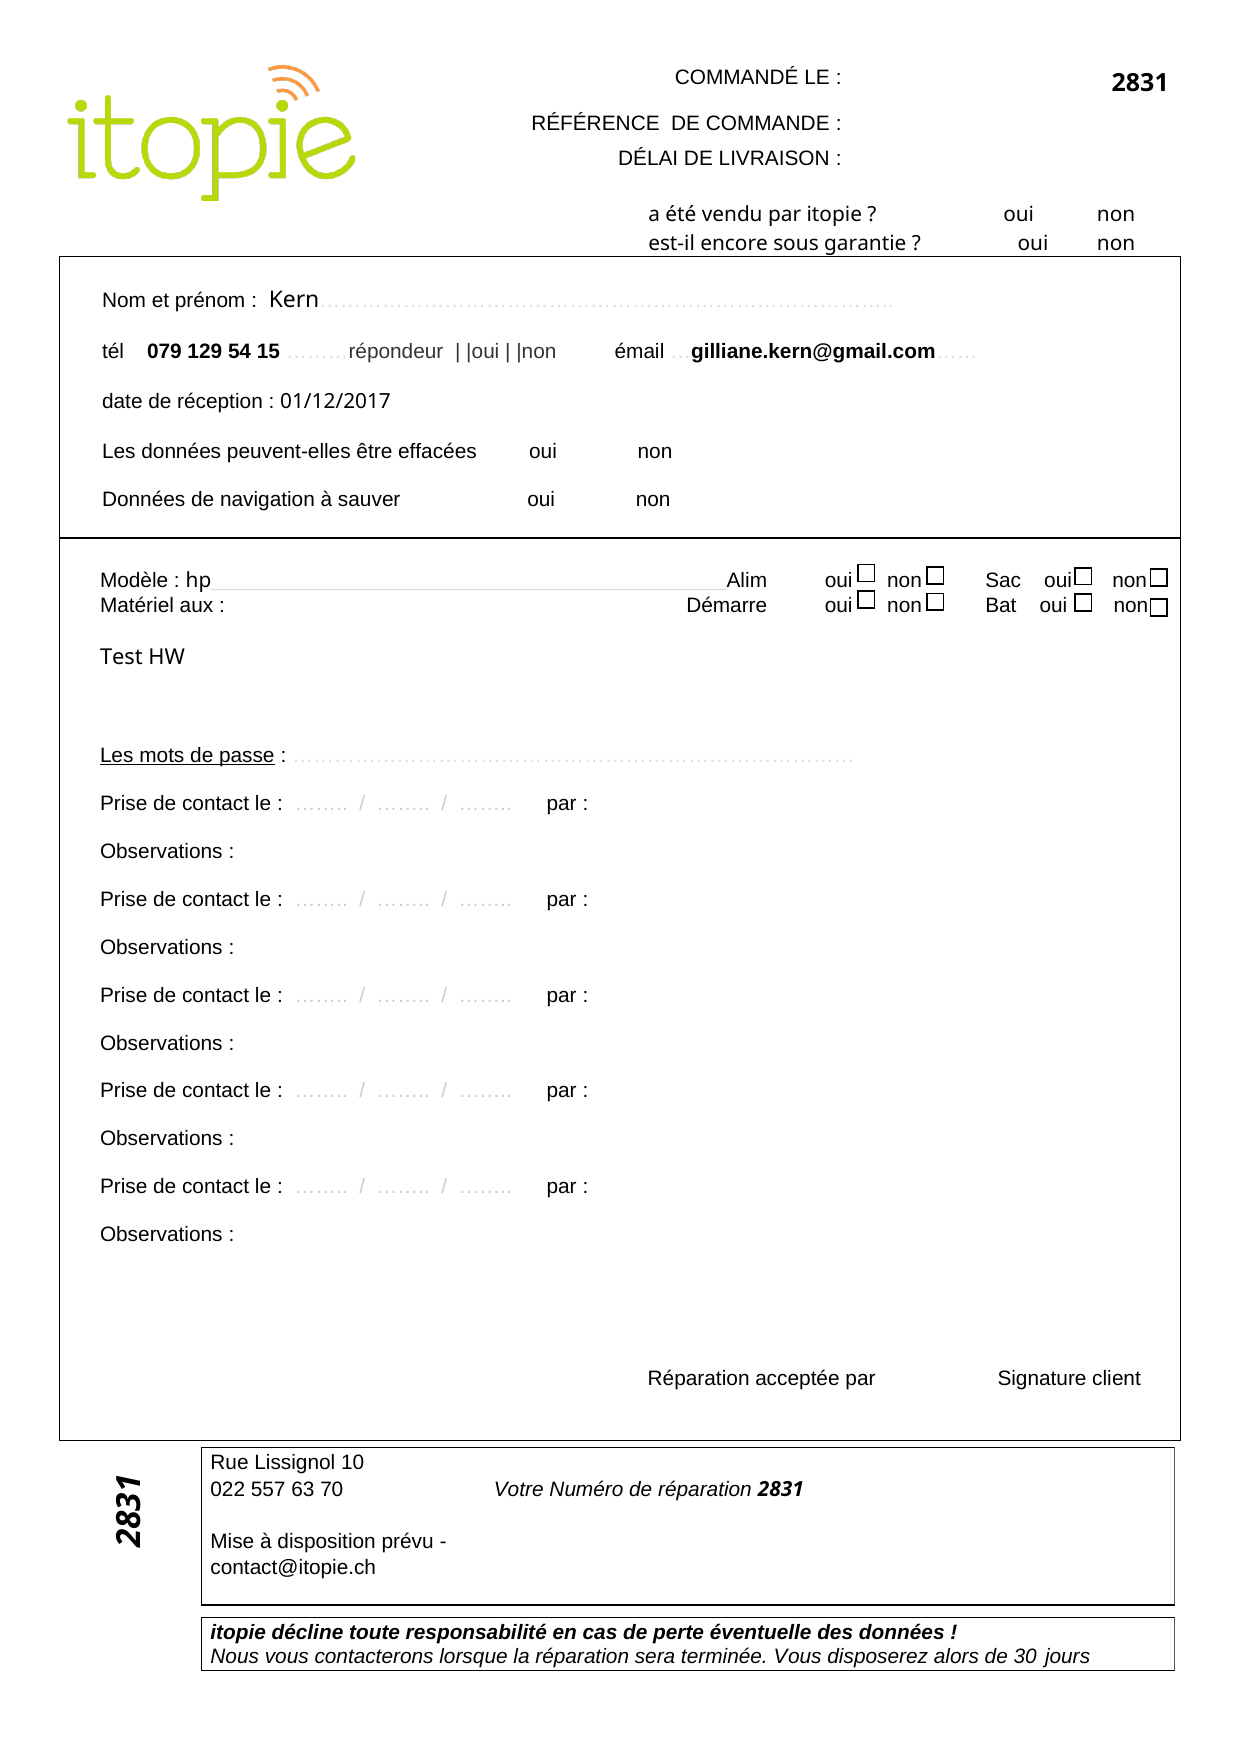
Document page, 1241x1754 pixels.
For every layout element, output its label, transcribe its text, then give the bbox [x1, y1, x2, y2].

table_cell [847, 140, 1180, 175]
table_cell DÉLAI DE LIVRAISON : [490, 140, 847, 175]
text Observations : [60, 836, 1180, 863]
text Modèle : hp Alim oui non Sac oui non [60, 562, 856, 590]
table_header 2831 [59, 1441, 195, 1677]
table_header 2831 [847, 59, 1180, 104]
text Nom et prénom : Kern……………………………………………………………………….. [60, 280, 1180, 314]
text Observations : [60, 931, 1180, 958]
text Les données peuvent-elles être effacées oui non [60, 436, 1180, 463]
table_header Rue Lissignol 10 022 557 63 70 Votre Numéro de réparation 2831 Mise à disposition prévu - contact@itopie.ch [195, 1441, 1180, 1611]
table_cell [847, 105, 1180, 140]
picture [67, 65, 356, 201]
text Test HW [60, 638, 1180, 671]
table_cell itopie décline toute responsabilité en cas de perte éventuelle des données ! Nous vous contacterons lorsque la réparation sera terminée. Vous disposerez alors de 30 jours [195, 1611, 1180, 1677]
text Réparation acceptée par Signature client [60, 1363, 1180, 1390]
text Prise de contact le : …….. / …….. / …….. par : [60, 788, 1180, 815]
text Observations : [60, 1219, 1180, 1246]
text Données de navigation à sauver oui non [60, 484, 1180, 511]
text est-il encore sous garantie ? oui non [59, 228, 1181, 256]
text Modèle : hp Alim oui non Sac oui non [948, 562, 1180, 590]
text Prise de contact le : …….. / …….. / …….. par : [60, 883, 1180, 911]
text Observations : [60, 1123, 1180, 1150]
text Prise de contact le : …….. / …….. / …….. par : [60, 979, 1180, 1006]
text Modèle : hp Alim oui non Sac oui non [879, 562, 925, 590]
text date de réception : 01/12/2017 [60, 383, 1180, 415]
text Prise de contact le : …….. / …….. / …….. par : [60, 1075, 1180, 1102]
table_header COMMANDÉ LE : [490, 59, 847, 104]
text Matériel aux : Démarre oui non Bat oui non [60, 590, 1180, 617]
text tél 079 129 54 15 ………répondeur | |oui | |non émail …gilliane.kern@gmail.com…… [60, 335, 1180, 362]
table_cell RÉFÉRENCE DE COMMANDE : [490, 105, 847, 140]
text Observations : [60, 1027, 1180, 1054]
text Prise de contact le : …….. / …….. / …….. par : [60, 1171, 1180, 1198]
text a été vendu par itopie ? oui non [59, 199, 1181, 228]
text Les mots de passe : ……………………………………………………………………… [60, 740, 1180, 767]
